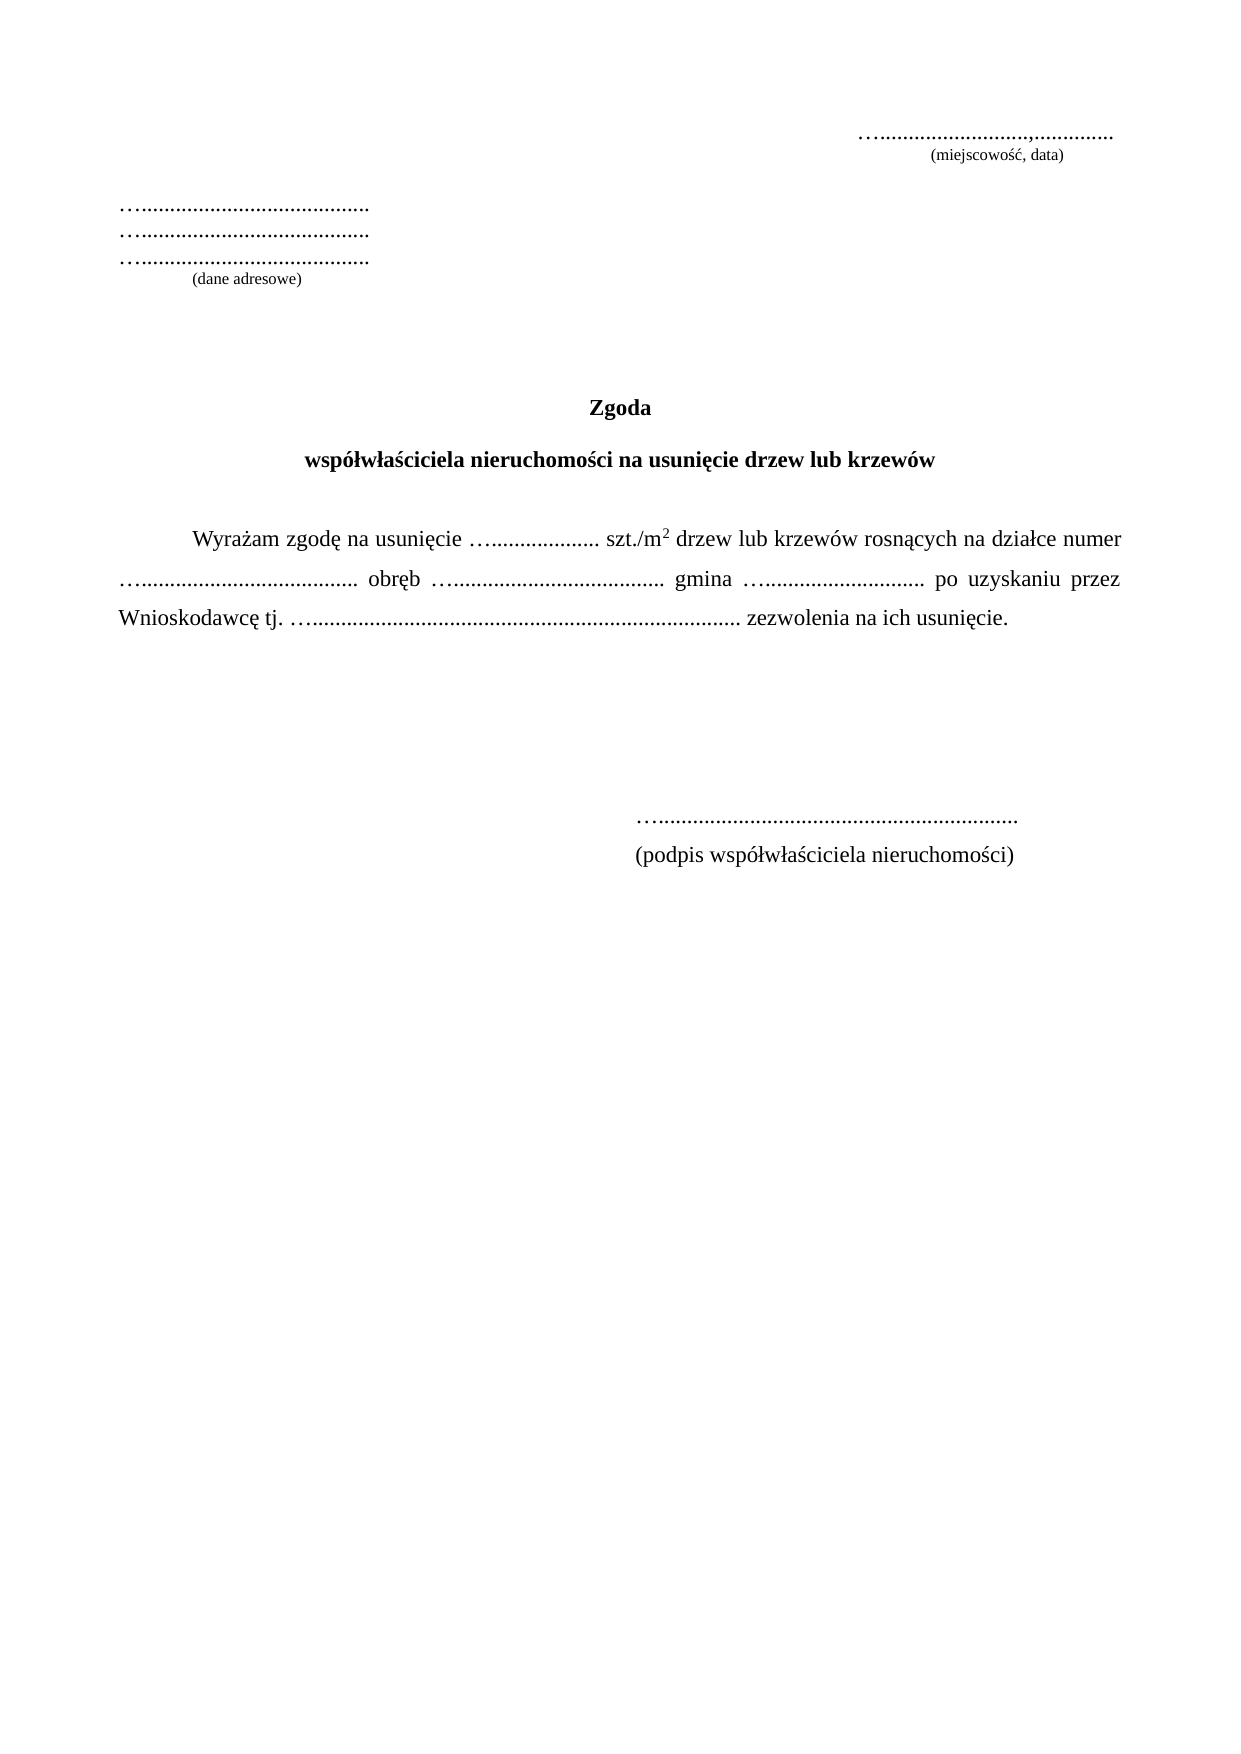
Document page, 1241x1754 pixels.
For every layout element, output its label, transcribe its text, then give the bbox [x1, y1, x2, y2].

text …........................................ [118, 216, 1122, 243]
text …..........................,.............. [118, 118, 1122, 144]
text (miejscowość, data) [118, 144, 1122, 164]
text (dane adresowe) [118, 269, 1122, 288]
text Wyrażam zgodę na usunięcie …................... szt./m2 drzew lub krzewów rosnących na działce numer …...................................... obręb …..................................... gmina …............................ po uzyskaniu przez Wnioskodawcę tj. …........................................................................... zezwolenia na ich usunięcie. [118, 525, 1122, 631]
text …........................................ [118, 190, 1122, 216]
text (podpis współwłaściciela nieruchomości) [118, 841, 1122, 868]
text współwłaściciela nieruchomości na usunięcie drzew lub krzewów [118, 446, 1122, 473]
text …............................................................... [118, 802, 1122, 828]
text Zgoda [118, 394, 1122, 420]
text …........................................ [118, 243, 1122, 269]
